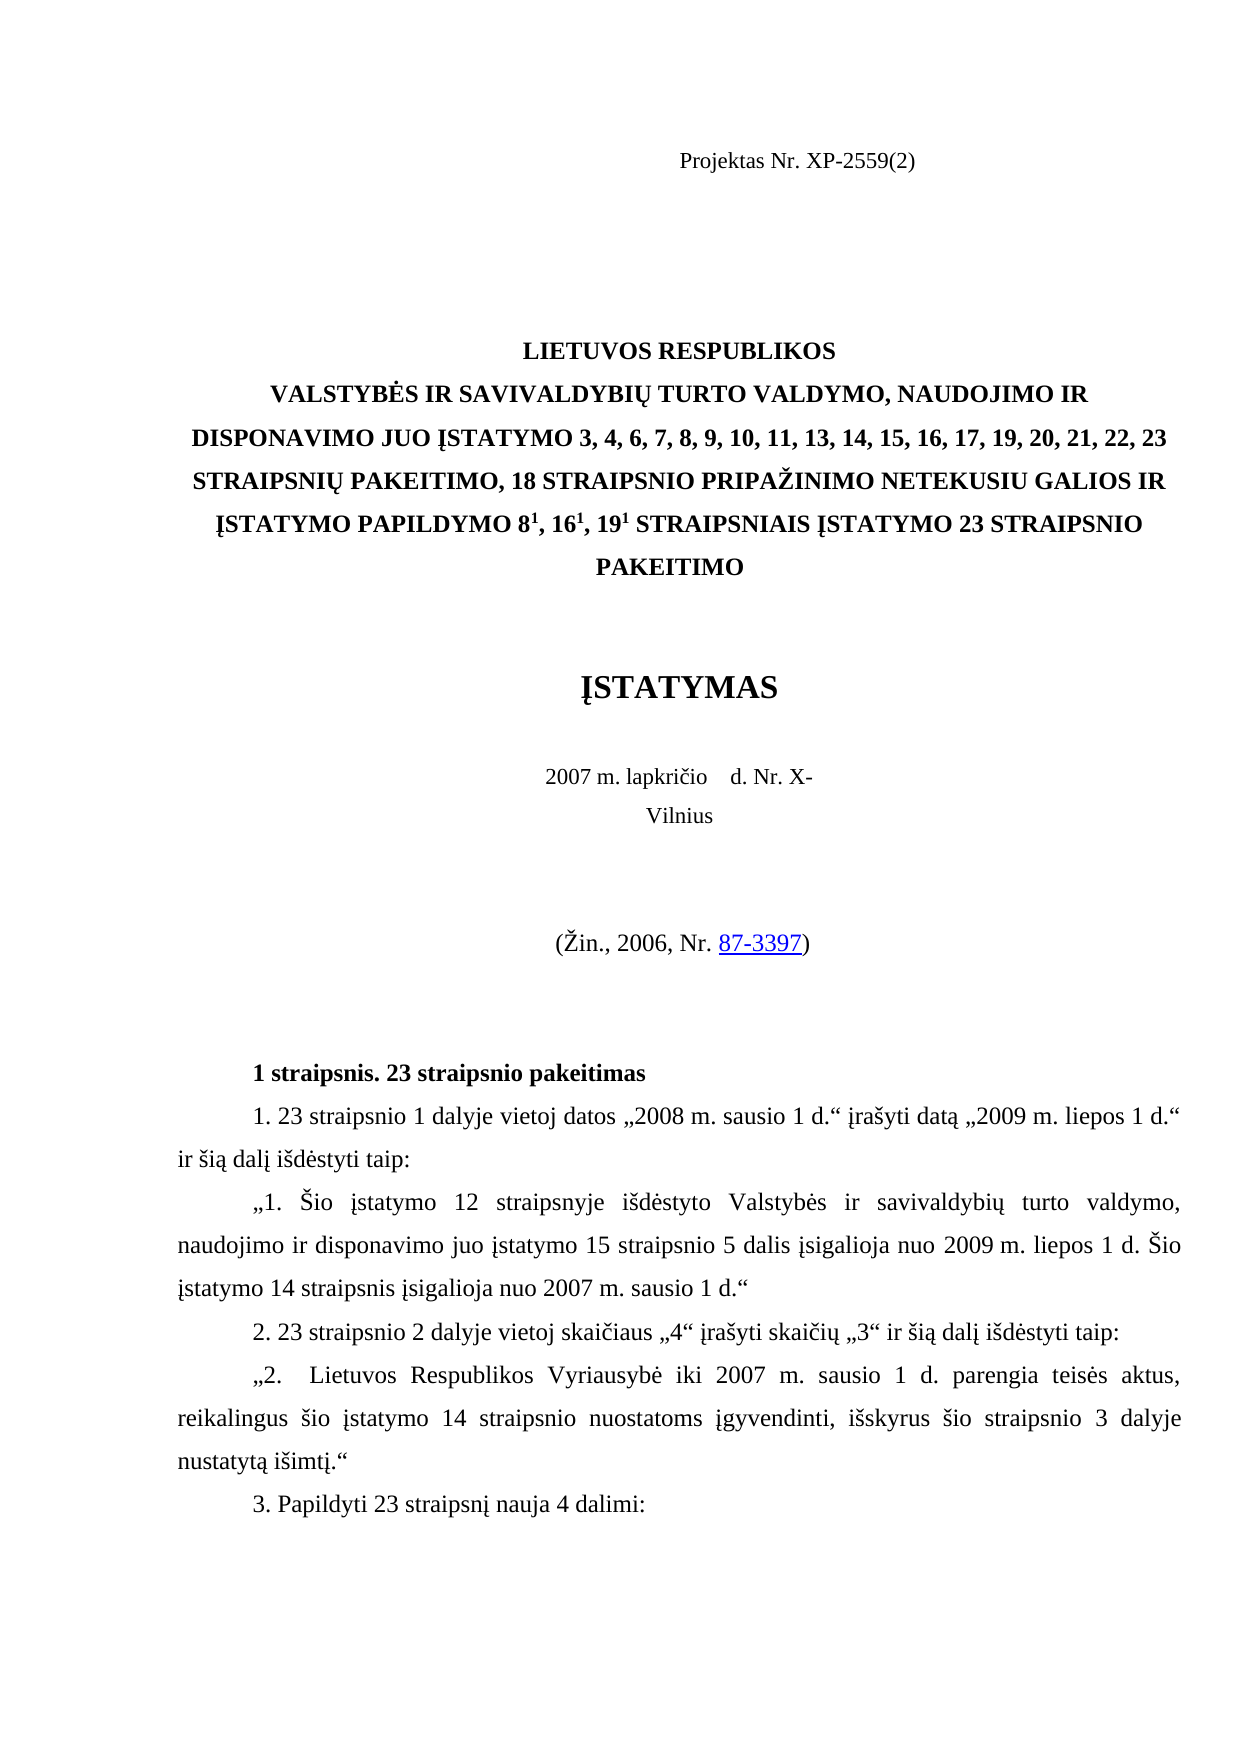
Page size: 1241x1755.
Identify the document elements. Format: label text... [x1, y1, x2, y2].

text VALSTYBĖS IR SAVIVALDYBIŲ TURTO VALDYMO, NAUDOJIMO IR DISPONAVIMO JUO ĮSTATYMO 3, 4, 6, 7, 8, 9, 10, 11, 13, 14, 15, 16, 17, 19, 20, 21, 22, 23 STRAIPSNIŲ PAKEITIMO, 18 STRAIPSNIO PRIPAŽINIMO NETEKUSIU GALIOS IR ĮSTATYMO PAPILDYMO 81, 161, 191 STRAIPSNIAIS ĮSTATYMO 23 STRAIPSNIO PAKEITIMO [177, 379, 1181, 581]
text (Žin., 2006, Nr. 87-3397) [177, 928, 1181, 957]
text 2. 23 straipsnio 2 dalyje vietoj skaičiaus „4“ įrašyti skaičių „3“ ir šią dalį išdėstyti taip: [177, 1317, 1181, 1345]
text ĮSTATYMAS [177, 667, 1181, 706]
text „2. Lietuvos Respublikos Vyriausybė iki 2007 m. sausio 1 d. parengia teisės aktus, reikalingus šio įstatymo 14 straipsnio nuostatoms įgyvendinti, išskyrus šio straipsnio 3 dalyje nustatytą išimtį.“ [177, 1360, 1181, 1475]
text LIETUVOS RESPUBLIKOS [177, 336, 1181, 365]
text 1 straipsnis. 23 straipsnio pakeitimas [177, 1058, 1181, 1087]
text „1. Šio įstatymo 12 straipsnyje išdėstyto Valstybės ir savivaldybių turto valdymo, naudojimo ir disponavimo juo įstatymo 15 straipsnio 5 dalis įsigalioja nuo 2009 m. liepos 1 d. Šio įstatymo 14 straipsnis įsigalioja nuo 2007 m. sausio 1 d.“ [177, 1187, 1181, 1302]
text 3. Papildyti 23 straipsnį nauja 4 dalimi: [177, 1489, 1181, 1518]
text Vilnius [177, 803, 1181, 829]
text Projektas Nr. XP-2559(2) [679, 147, 1181, 173]
text 2007 m. lapkričio d. Nr. X- [177, 763, 1181, 789]
text 1. 23 straipsnio 1 dalyje vietoj datos „2008 m. sausio 1 d.“ įrašyti datą „2009 m. liepos 1 d.“ ir šią dalį išdėstyti taip: [177, 1101, 1181, 1173]
